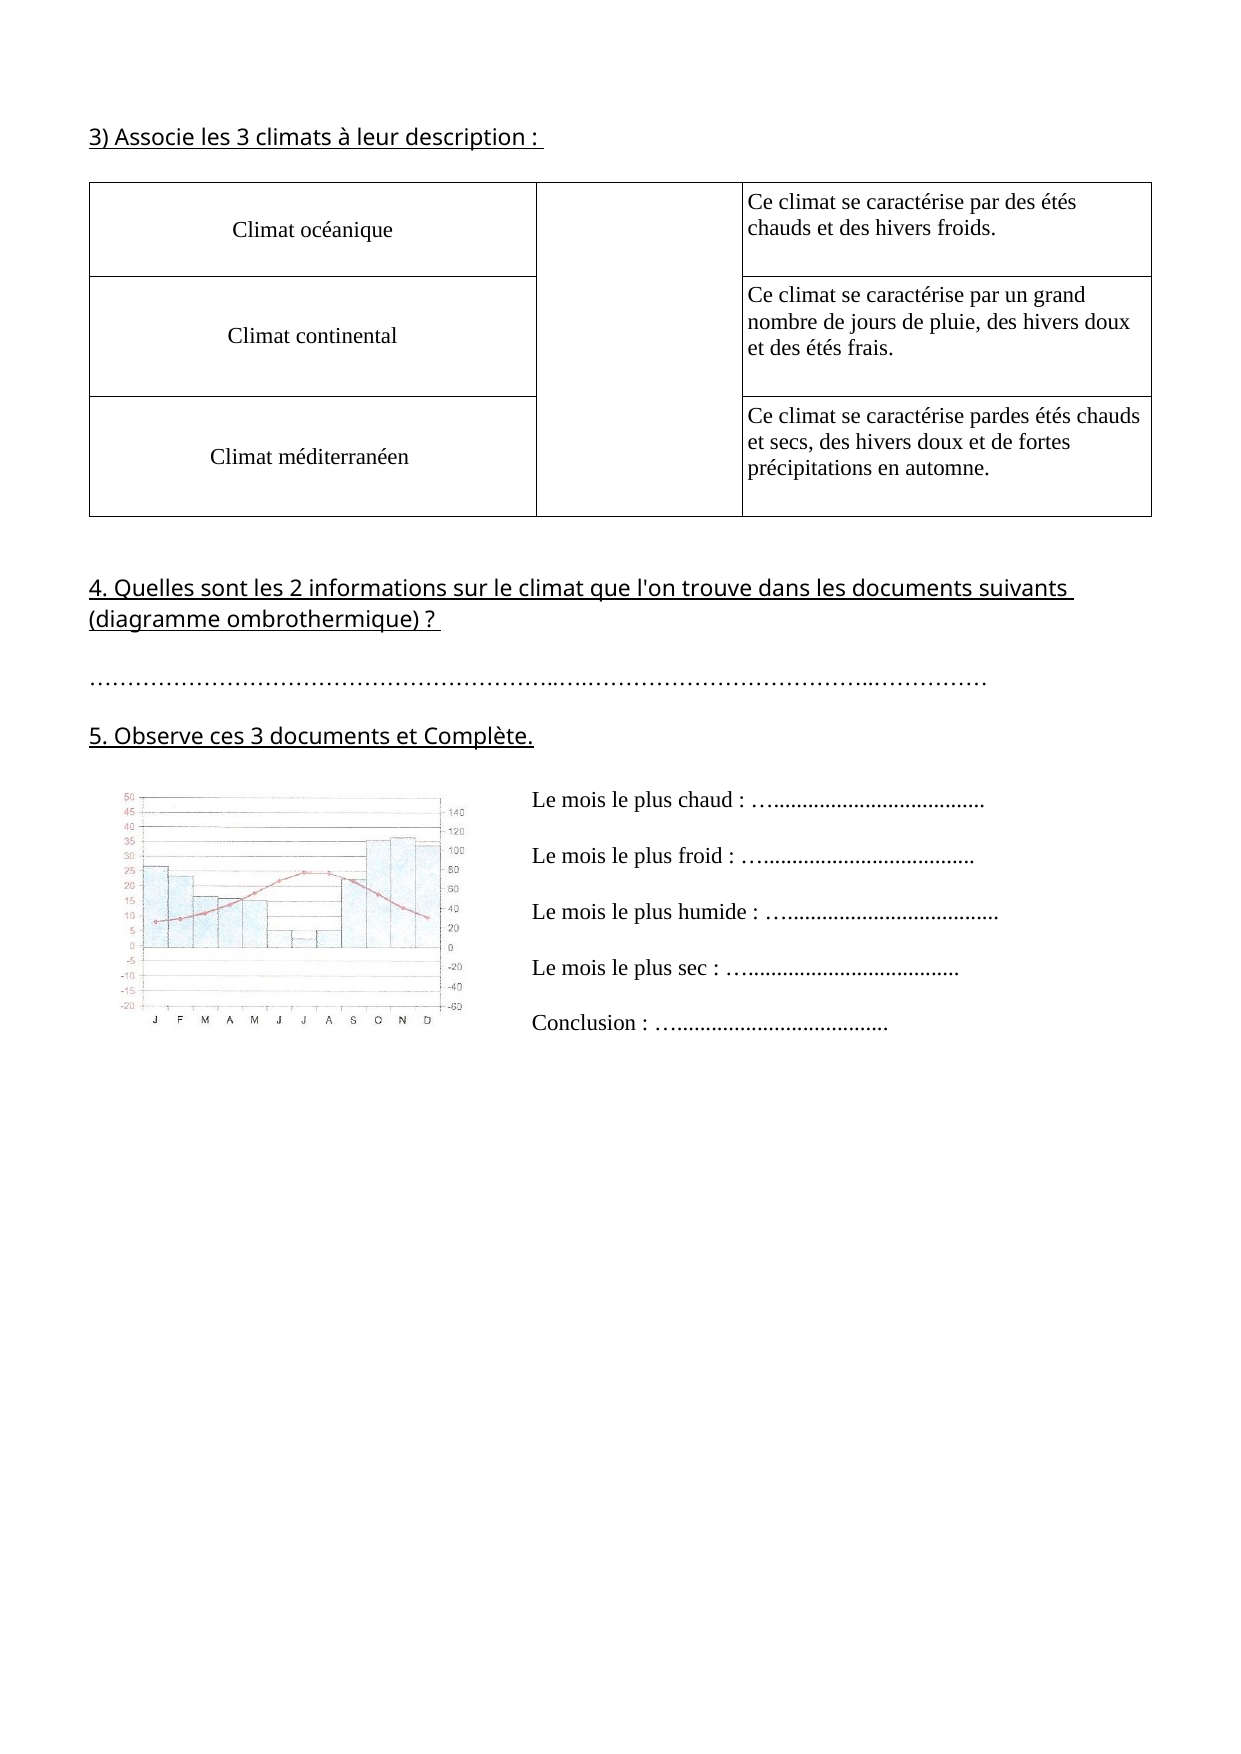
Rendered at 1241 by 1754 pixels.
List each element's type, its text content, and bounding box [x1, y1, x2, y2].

table_header Ce climat se caractérise par des étés chauds et des hivers froids. [743, 183, 1151, 276]
picture [118, 786, 497, 1039]
text ……………………………………………………..….………………………………..…………… [88, 664, 1152, 690]
text 4. Quelles sont les 2 informations sur le climat que l'on trouve dans les documents suivants (diagramme ombrothermique) ? [88, 572, 1152, 634]
table_header [537, 183, 742, 516]
table_cell Climat continental [90, 277, 536, 396]
table_cell Ce climat se caractérise par un grand nombre de jours de pluie, des hivers doux et des étés frais. [743, 277, 1151, 396]
text 3) Associe les 3 climats à leur description : [88, 121, 1152, 152]
table_header Climat océanique [90, 183, 536, 276]
table_header Le mois le plus chaud : …..................................... Le mois le plus froid : …..................................... Le mois le plus humide : …..................................... Le mois le plus sec : …..................................... Conclusion : …..................................... [526, 780, 1152, 1071]
table_cell Climat méditerranéen [90, 397, 536, 516]
table_header [89, 780, 526, 1071]
table_cell Ce climat se caractérise pardes étés chauds et secs, des hivers doux et de fortes précipitations en automne. [743, 397, 1151, 516]
text 5. Observe ces 3 documents et Complète. [88, 720, 1152, 751]
